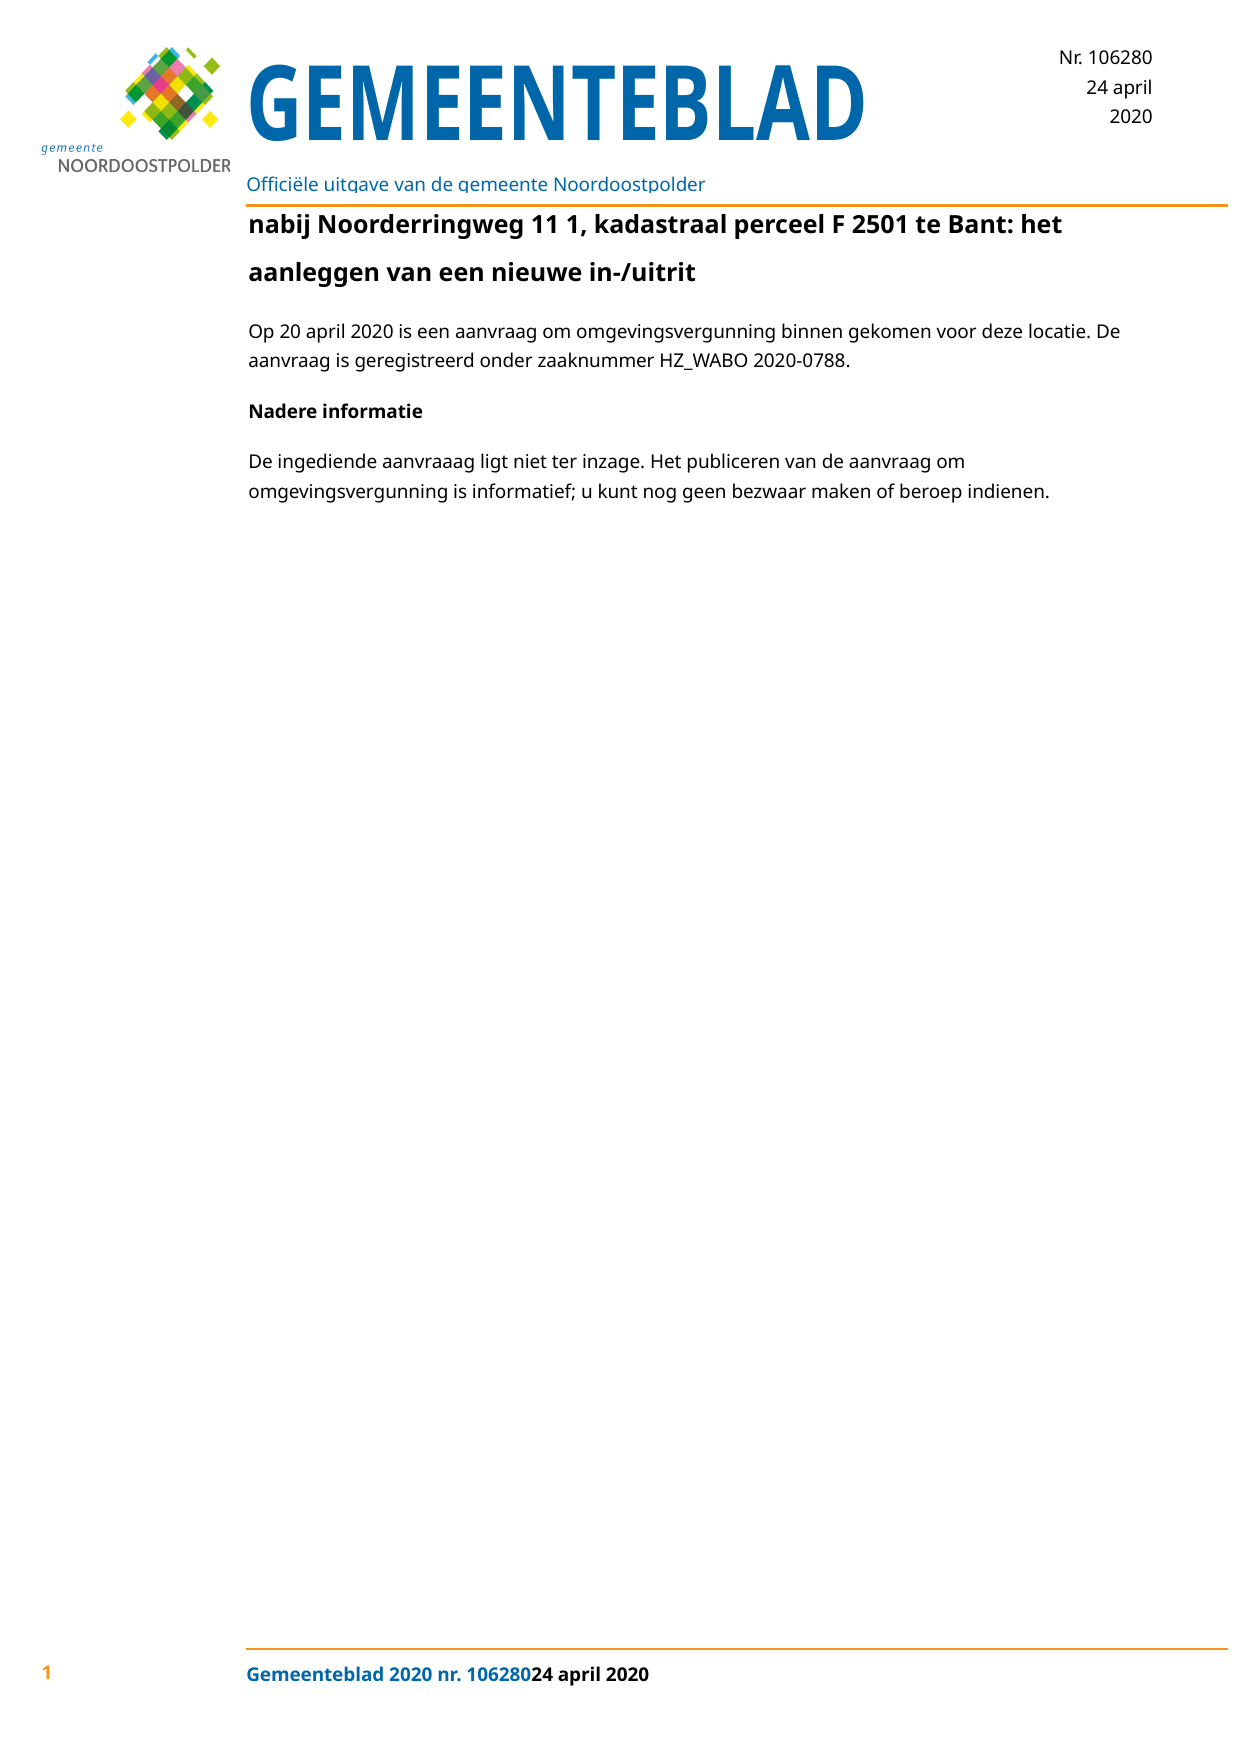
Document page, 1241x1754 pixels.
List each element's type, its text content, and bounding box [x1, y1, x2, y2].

text Op 20 april 2020 is een aanvraag om omgevingsvergunning binnen gekomen voor deze locatie. De aanvraag is geregistreerd onder zaaknummer HZ_WABO 2020-0788. [248, 318, 1152, 373]
text De ingediende aanvraaag ligt niet ter inzage. Het publiceren van de aanvraag om omgevingsvergunning is informatief; u kunt nog geen bezwaar maken of beroep indienen. [248, 448, 1152, 504]
picture [41, 47, 231, 172]
text Nadere informatie [248, 398, 1152, 424]
text nabij Noorderringweg 11 1, kadastraal perceel F 2501 te Bant: het aanleggen van een nieuwe in-/uitrit [248, 207, 1152, 288]
